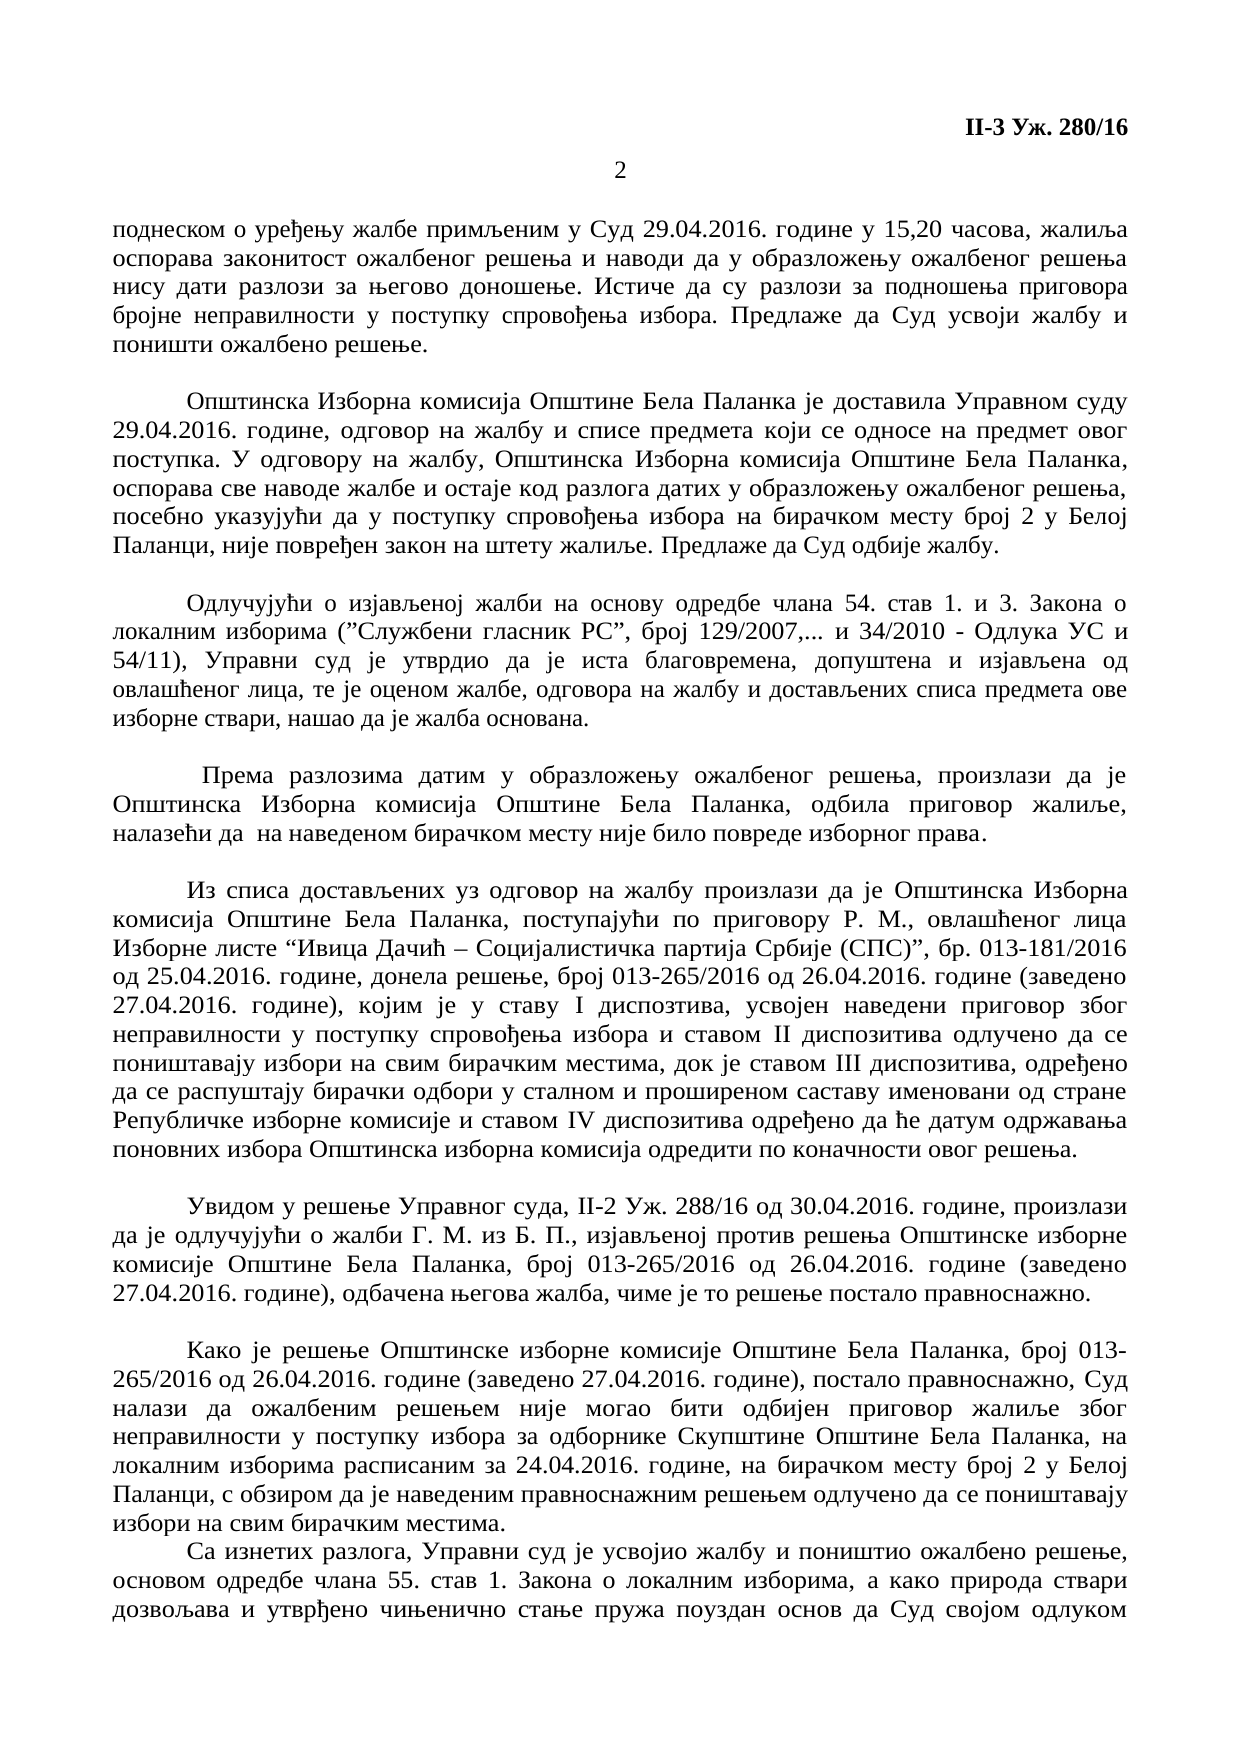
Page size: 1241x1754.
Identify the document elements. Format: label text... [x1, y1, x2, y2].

text Како је решење Општинске изборне комисије Општине Бела Паланка, број 013-265/2016 од 26.04.2016. године (заведено 27.04.2016. године), постало правноснажно, Суд налази да ожалбеним решењем није могао бити одбијен приговор жалиље због неправилности у поступку избора за одборнике Скупштине Општине Бела Паланка, на локалним изборима расписаним за 24.04.2016. године, на бирачком месту број 2 у Белој Паланци, с обзиром да је наведеним правноснажним решењем одлучено да се поништавају избори на свим бирачким местима. [112, 1335, 1128, 1536]
text Општинска Изборна комисија Општине Бела Паланка је доставила Управном суду 29.04.2016. године, одговор на жалбу и списе предмета који се односе на предмет овог поступка. У одговору на жалбу, Општинска Изборна комисија Општине Бела Паланка, оспорава све наводе жалбе и остаје код разлога датих у образложењу ожалбеног решења, посебно указујући да у поступку спровођења избора на бирачком месту број 2 у Белој Паланци, није повређен закон на штету жалиље. Предлаже да Суд одбије жалбу. [112, 386, 1128, 559]
text поднеском о уређењу жалбе примљеним у Суд 29.04.2016. године у 15,20 часова, жалиља оспорава законитост ожалбеног решења и наводи да у образложењу ожалбеног решења нису дати разлози за његово доношење. Истиче да су разлози за подношења приговора бројне неправилности у поступку спровођења избора. Предлаже да Суд усвоји жалбу и поништи ожалбено решење. [112, 214, 1128, 358]
text Из списа достављених уз одговор на жалбу произлази да је Општинска Изборна комисија Општине Бела Паланка, поступајући по приговору Р. М., овлашћеног лица Изборне листе “Ивица Дачић – Социјалистичка партија Србије (СПС)”, бр. 013-181/2016 од 25.04.2016. године, донела решење, број 013-265/2016 од 26.04.2016. године (заведено 27.04.2016. године), којим је у ставу I диспозтива, усвојен наведени приговор због неправилности у поступку спровођења избора и ставом II диспозитива одлучено да се поништавају избори на свим бирачким местима, док је ставом III диспозитива, одређено да се распуштају бирачки одбори у сталном и проширеном саставу именовани од стране Републичке изборне комисије и ставом IV диспозитива одређено да ће датум одржавања поновних избора Општинска изборна комисија одредити по коначности овог решења. [112, 875, 1128, 1163]
text Са изнетих разлога, Управни суд је усвојио жалбу и поништио ожалбено решење, основом одредбе члана 55. став 1. Закона о локалним изборима, а како природа ствари дозвољава и утврђено чињенично стање пружа поуздан основ да Суд својом одлуком [112, 1536, 1128, 1623]
text Увидом у решење Управног суда, II-2 Уж. 288/16 од 30.04.2016. године, произлази да је одлучујући о жалби Г. М. из Б. П., изјављеној против решења Општинске изборне комисије Општине Бела Паланка, број 013-265/2016 од 26.04.2016. године (заведено 27.04.2016. године), одбачена његова жалба, чиме је то решење постало правноснажно. [112, 1191, 1128, 1306]
text Одлучујући о изјављеној жалби на основу одредбе члана 54. став 1. и 3. Закона о локалним изборима (”Службени гласник РС”, број 129/2007,... и 34/2010 - Одлука УС и 54/11), Управни суд је утврдио да је иста благовремена, допуштена и изјављена од овлашћеног лица, те је оценом жалбе, одговора на жалбу и достављених списа предмета ове изборне ствари, нашао да је жалба основана. [112, 588, 1128, 731]
text Према разлозима датим у образложењу ожалбеног решења, произлази да је Општинска Изборна комисија Општине Бела Паланка, одбила приговор жалиље, налазећи да на наведеном бирачком месту није било повреде изборног права. [112, 760, 1128, 846]
